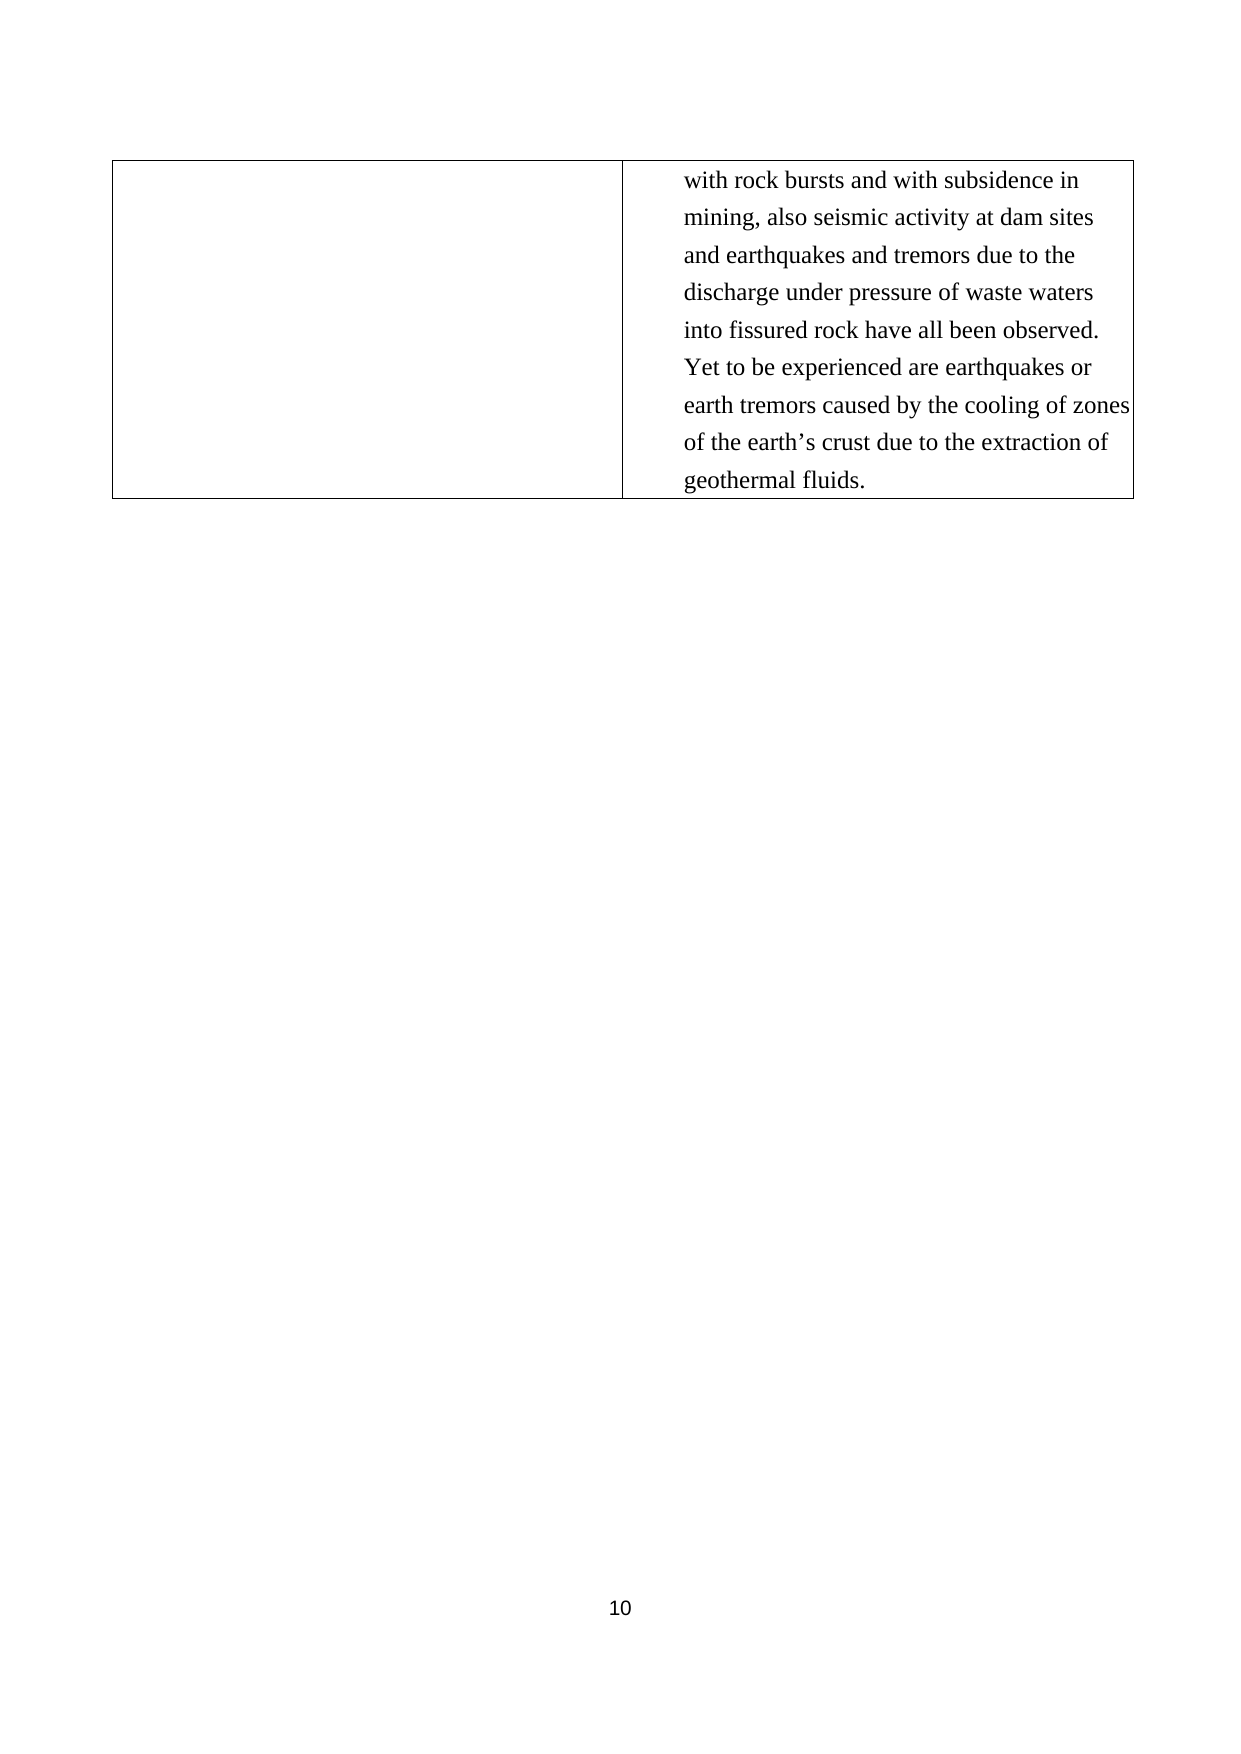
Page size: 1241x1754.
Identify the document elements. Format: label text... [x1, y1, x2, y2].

table_cell [113, 161, 622, 498]
table_cell with rock bursts and with subsidence in mining, also seismic activity at dam sites and earthquakes and tremors due to the discharge under pressure of waste waters into fissured rock have all been observed. Yet to be experienced are earthquakes or earth tremors caused by the cooling of zones of the earth’s crust due to the extraction of geothermal fluids. [623, 161, 1133, 498]
